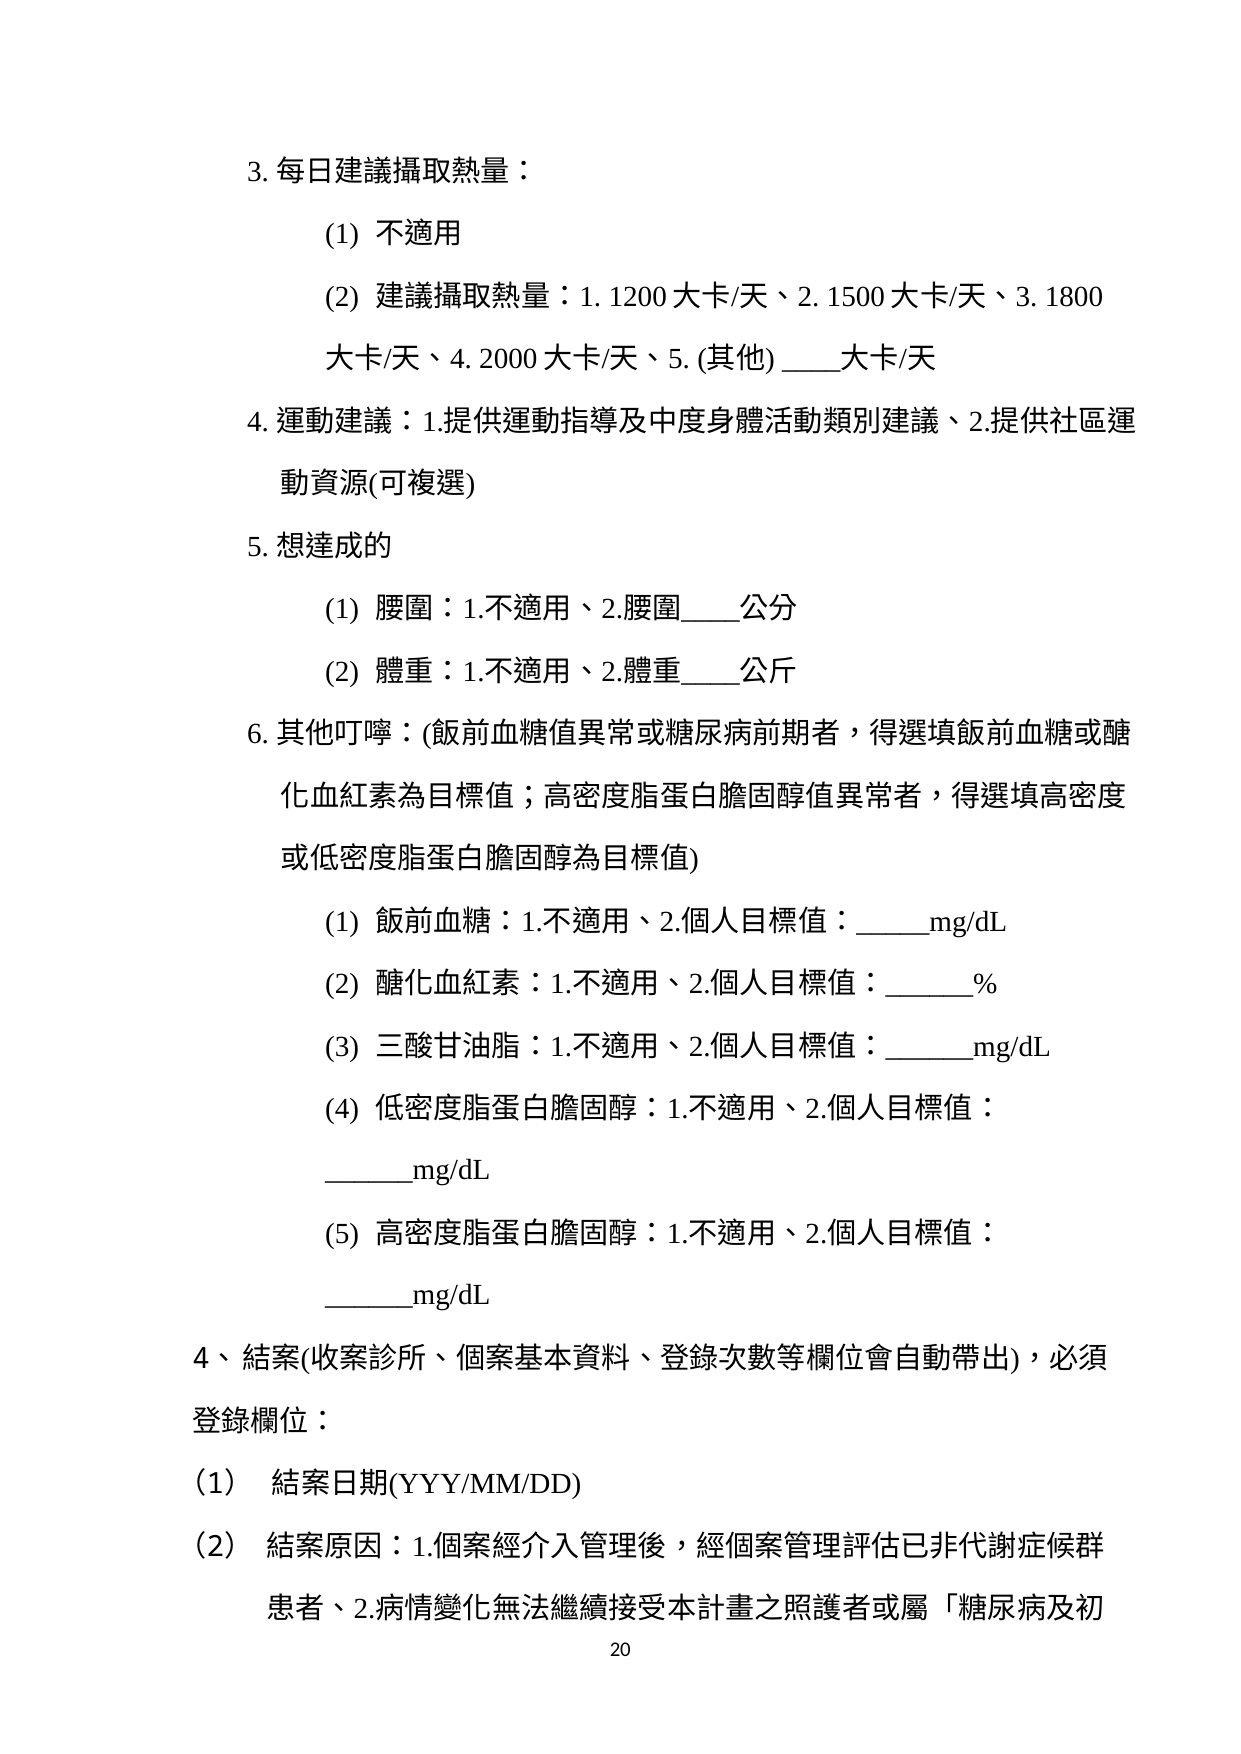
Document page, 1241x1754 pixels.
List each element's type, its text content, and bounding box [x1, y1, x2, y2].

list 其他叮嚀：(飯前血糖值異常或糖尿病前期者，得選填飯前血糖或醣化血紅素為目標值；高密度脂蛋白膽固醇值異常者，得選填高密度或低密度脂蛋白膽固醇為目標值) [247, 689, 1137, 877]
list 醣化血紅素：1.不適用、2.個人目標值：______% [325, 939, 1137, 1002]
list 結案日期(YYY/MM/DD) [177, 1439, 1122, 1502]
list 運動建議：1.提供運動指導及中度身體活動類別建議、2.提供社區運動資源(可複選) [247, 377, 1137, 502]
list 不適用 [325, 189, 1137, 252]
list 體重：1.不適用、2.體重____公斤 [325, 627, 1137, 689]
list 腰圍：1.不適用、2.腰圍____公分 [325, 564, 1137, 627]
list 結案原因：1.個案經介入管理後，經個案管理評估已非代謝症候群患者、2.病情變化無法繼續接受本計畫之照護者或屬「糖尿病及初 [177, 1502, 1122, 1627]
list 每日建議攝取熱量： [247, 127, 1137, 189]
list 想達成的 [247, 502, 1137, 564]
list 建議攝取熱量：1. 1200大卡/天、2. 1500大卡/天、3. 1800大卡/天、4. 2000大卡/天、5. (其他) ____大卡/天 [325, 252, 1137, 377]
list 三酸甘油脂：1.不適用、2.個人目標值：______mg/dL [325, 1002, 1137, 1064]
list 結案(收案診所、個案基本資料、登錄次數等欄位會自動帶出)，必須登錄欄位： [192, 1314, 1122, 1439]
list 飯前血糖：1.不適用、2.個人目標值：_____mg/dL [325, 877, 1137, 939]
list 高密度脂蛋白膽固醇：1.不適用、2.個人目標值：______mg/dL [325, 1189, 1137, 1314]
list 低密度脂蛋白膽固醇：1.不適用、2.個人目標值：______mg/dL [325, 1064, 1137, 1189]
